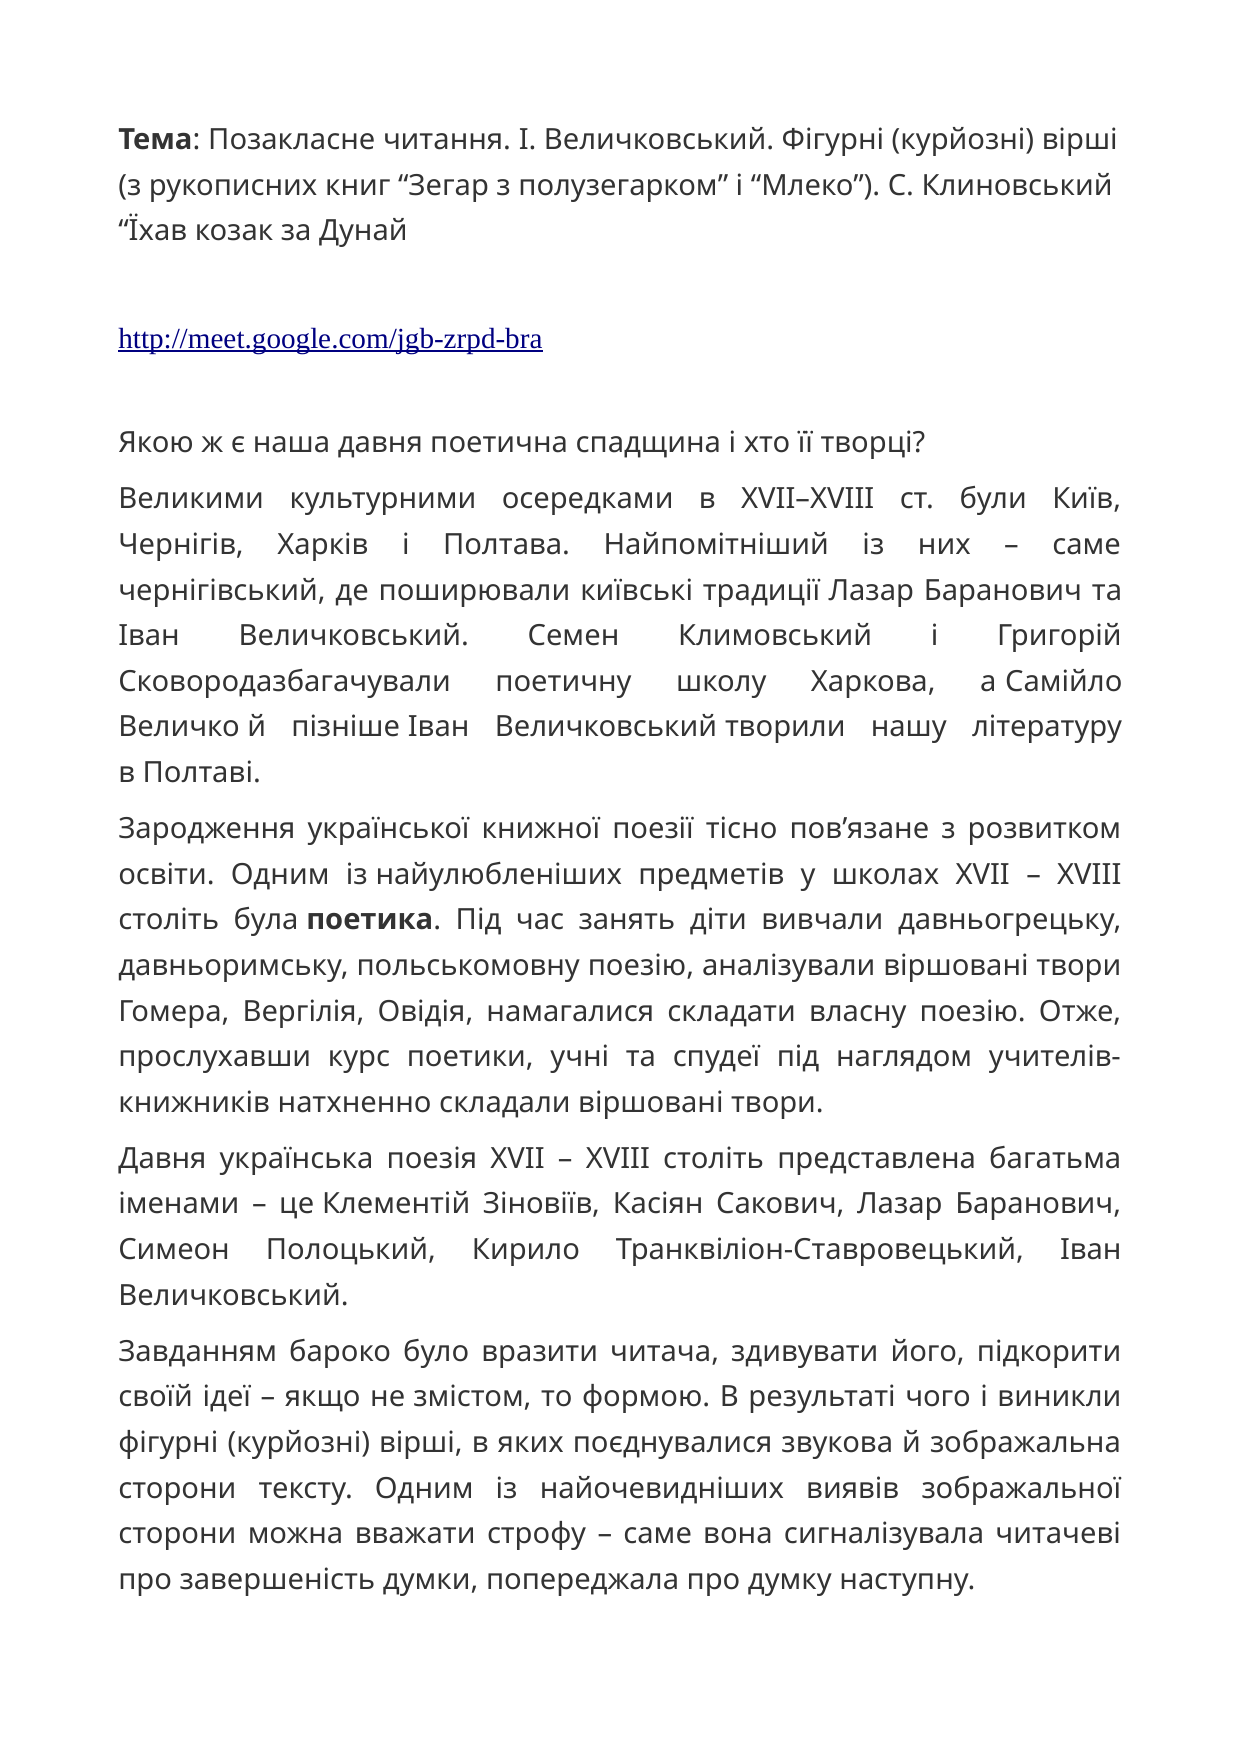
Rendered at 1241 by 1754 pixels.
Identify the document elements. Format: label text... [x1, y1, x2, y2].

text Завданням бароко було вразити читача, здивувати його, підкорити своїй ідеї – якщо не змістом, то формою. В результаті чого і виникли фігурні (курйозні) вірші, в яких поєднувалися звукова й зображальна сторони тексту. Одним із найочевидніших виявів зображальної сторони можна вважати строфу – саме вона сигналізувала читачеві про завершеність думки, попереджала про думку наступну. [118, 1330, 1122, 1598]
text Зародження української книжної поезії тісно пов’язане з розвитком освіти. Одним із найулюбленіших предметів у школах ХVІІ – ХVІІІ століть була поетика. Під час занять діти вивчали давньогрецьку, давньоримську, польськомовну поезію, аналізували віршовані твори Гомера, Вергілія, Овідія, намагалися складати власну поезію. Отже, прослухавши курс поетики, учні та спудеї під наглядом учителів-книжників натхненно складали віршовані твори. [118, 807, 1122, 1121]
text Тема: Позакласне читання. І. Величковський. Фігурні (курйозні) вірші (з рукописних книг “Зегар з полузегарком” і “Млеко”). С. Клиновський “Їхав козак за Дунай [118, 118, 1122, 249]
text Давня українська поезія ХVІІ – ХVІІІ століть представлена багатьма іменами – це Клементій Зіновіїв, Касіян Сакович, Лазар Баранович, Симеон Полоцький, Кирило Транквіліон-Ставровецький, Іван Величковський. [118, 1137, 1122, 1314]
text Якою ж є наша давня поетична спадщина і хто її творці? [118, 421, 1122, 461]
text Великими культурними осередками в ХVІІ–ХVІІІ ст. були Київ, Чернігів, Харків і Полтава. Найпомітніший із них – саме чернігівський, де поширювали київські традиції Лазар Баранович та Іван Величковський. Семен Климовський і Григорій Сковородазбагачували поетичну школу Харкова, а Самійло Величко й пізніше Іван Величковський творили нашу літературу в Полтаві. [118, 477, 1122, 791]
text http://meet.google.com/jgb-zrpd-bra [118, 321, 1122, 355]
